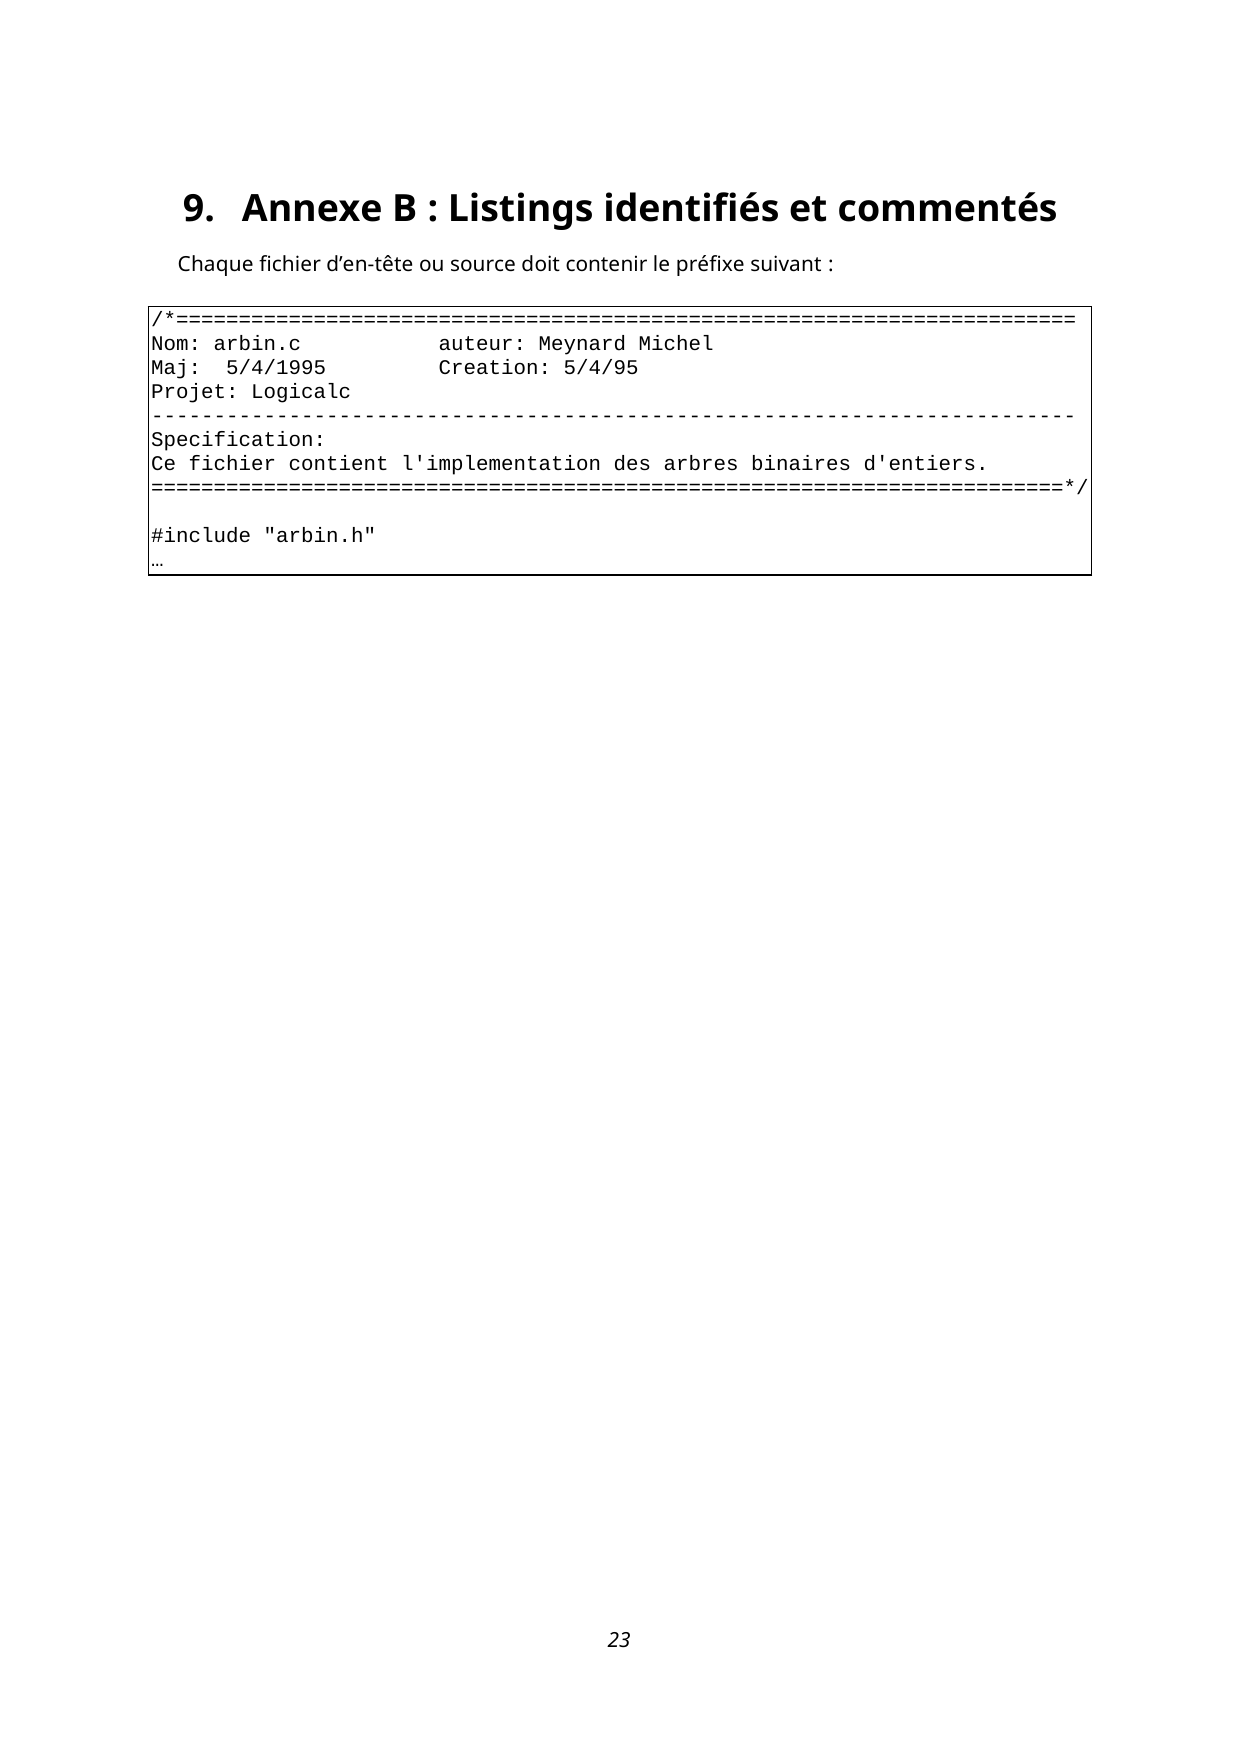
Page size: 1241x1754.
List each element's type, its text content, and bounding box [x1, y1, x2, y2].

text Projet: Logicalc [149, 378, 1091, 402]
text … [149, 545, 1091, 574]
text Specification: [149, 426, 1091, 449]
text Ce fichier contient l'implementation des arbres binaires d'entiers. [149, 449, 1091, 473]
text -------------------------------------------------------------------------- [149, 402, 1091, 426]
text Nom: arbin.c auteur: Meynard Michel [149, 330, 1091, 354]
text Chaque fichier d’en-tête ou source doit contenir le préfixe suivant : [148, 249, 1092, 277]
subtitle Annexe B : Listings identifiés et commentés [148, 181, 1092, 232]
text Maj: 5/4/1995 Creation: 5/4/95 [149, 354, 1091, 378]
text #include "arbin.h" [149, 521, 1091, 545]
text /*======================================================================== [149, 307, 1091, 330]
text =========================================================================*/ [149, 473, 1091, 501]
